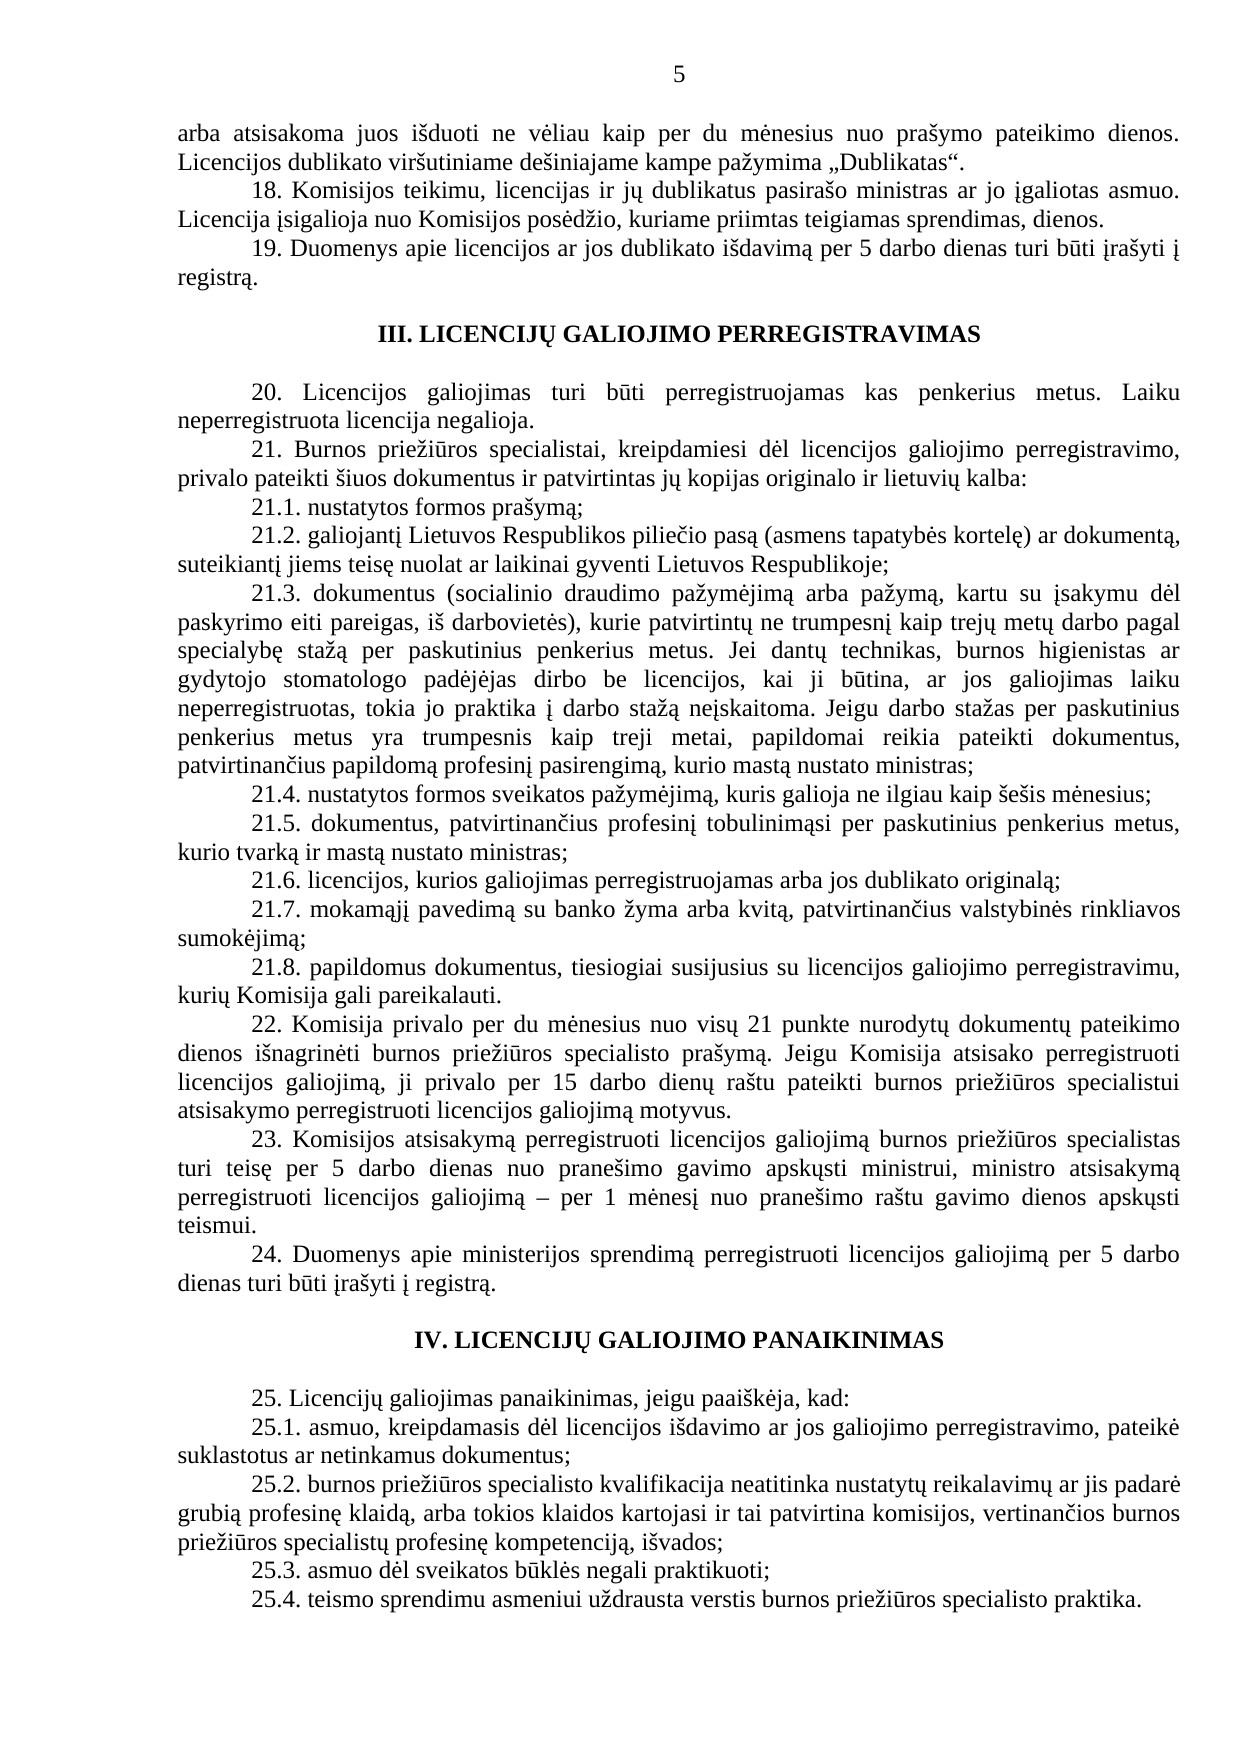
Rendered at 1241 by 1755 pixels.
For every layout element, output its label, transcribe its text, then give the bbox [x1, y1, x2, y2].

text 24. Duomenys apie ministerijos sprendimą perregistruoti licencijos galiojimą per 5 darbo dienas turi būti įrašyti į registrą. [177, 1239, 1181, 1297]
text III. LICENCIJų GALIOJIMO PERREGISTRAVIMAS [177, 319, 1181, 348]
text 25.3. asmuo dėl sveikatos būklės negali praktikuoti; [177, 1556, 1181, 1584]
text 20. Licencijos galiojimas turi būti perregistruojamas kas penkerius metus. Laiku neperregistruota licencija negalioja. [177, 377, 1181, 434]
text 21.5. dokumentus, patvirtinančius profesinį tobulinimąsi per paskutinius penkerius metus, kurio tvarką ir mastą nustato ministras; [177, 808, 1181, 866]
text 18. Komisijos teikimu, licencijas ir jų dublikatus pasirašo ministras ar jo įgaliotas asmuo. Licencija įsigalioja nuo Komisijos posėdžio, kuriame priimtas teigiamas sprendimas, dienos. [177, 176, 1181, 233]
text 21.1. nustatytos formos prašymą; [177, 492, 1181, 521]
text 21.3. dokumentus (socialinio draudimo pažymėjimą arba pažymą, kartu su įsakymu dėl paskyrimo eiti pareigas, iš darbovietės), kurie patvirtintų ne trumpesnį kaip trejų metų darbo pagal specialybę stažą per paskutinius penkerius metus. Jei dantų technikas, burnos higienistas ar gydytojo stomatologo padėjėjas dirbo be licencijos, kai ji būtina, ar jos galiojimas laiku neperregistruotas, tokia jo praktika į darbo stažą neįskaitoma. Jeigu darbo stažas per paskutinius penkerius metus yra trumpesnis kaip treji metai, papildomai reikia pateikti dokumentus, patvirtinančius papildomą profesinį pasirengimą, kurio mastą nustato ministras; [177, 578, 1181, 779]
text 19. Duomenys apie licencijos ar jos dublikato išdavimą per 5 darbo dienas turi būti įrašyti į registrą. [177, 233, 1181, 291]
text 21. Burnos priežiūros specialistai, kreipdamiesi dėl licencijos galiojimo perregistravimo, privalo pateikti šiuos dokumentus ir patvirtintas jų kopijas originalo ir lietuvių kalba: [177, 434, 1181, 492]
text IV. LICENCIJų GALIOJIMO PANAIKINIMAS [177, 1326, 1181, 1354]
text 25.4. teismo sprendimu asmeniui uždrausta verstis burnos priežiūros specialisto praktika. [177, 1584, 1181, 1613]
text 25. Licencijų galiojimas panaikinimas, jeigu paaiškėja, kad: [177, 1383, 1181, 1412]
text 22. Komisija privalo per du mėnesius nuo visų 21 punkte nurodytų dokumentų pateikimo dienos išnagrinėti burnos priežiūros specialisto prašymą. Jeigu Komisija atsisako perregistruoti licencijos galiojimą, ji privalo per 15 darbo dienų raštu pateikti burnos priežiūros specialistui atsisakymo perregistruoti licencijos galiojimą motyvus. [177, 1009, 1181, 1124]
text arba atsisakoma juos išduoti ne vėliau kaip per du mėnesius nuo prašymo pateikimo dienos. Licencijos dublikato viršutiniame dešiniajame kampe pažymima „Dublikatas“. [177, 118, 1181, 176]
text 25.2. burnos priežiūros specialisto kvalifikacija neatitinka nustatytų reikalavimų ar jis padarė grubią profesinę klaidą, arba tokios klaidos kartojasi ir tai patvirtina komisijos, vertinančios burnos priežiūros specialistų profesinę kompetenciją, išvados; [177, 1469, 1181, 1556]
text 21.7. mokamąjį pavedimą su banko žyma arba kvitą, patvirtinančius valstybinės rinkliavos sumokėjimą; [177, 894, 1181, 952]
text 21.2. galiojantį Lietuvos Respublikos piliečio pasą (asmens tapatybės kortelę) ar dokumentą, suteikiantį jiems teisę nuolat ar laikinai gyventi Lietuvos Respublikoje; [177, 521, 1181, 578]
text 25.1. asmuo, kreipdamasis dėl licencijos išdavimo ar jos galiojimo perregistravimo, pateikė suklastotus ar netinkamus dokumentus; [177, 1412, 1181, 1469]
text 23. Komisijos atsisakymą perregistruoti licencijos galiojimą burnos priežiūros specialistas turi teisę per 5 darbo dienas nuo pranešimo gavimo apskųsti ministrui, ministro atsisakymą perregistruoti licencijos galiojimą – per 1 mėnesį nuo pranešimo raštu gavimo dienos apskųsti teismui. [177, 1124, 1181, 1239]
text 21.6. licencijos, kurios galiojimas perregistruojamas arba jos dublikato originalą; [177, 866, 1181, 894]
text 21.8. papildomus dokumentus, tiesiogiai susijusius su licencijos galiojimo perregistravimu, kurių Komisija gali pareikalauti. [177, 952, 1181, 1009]
text 21.4. nustatytos formos sveikatos pažymėjimą, kuris galioja ne ilgiau kaip šešis mėnesius; [177, 779, 1181, 808]
